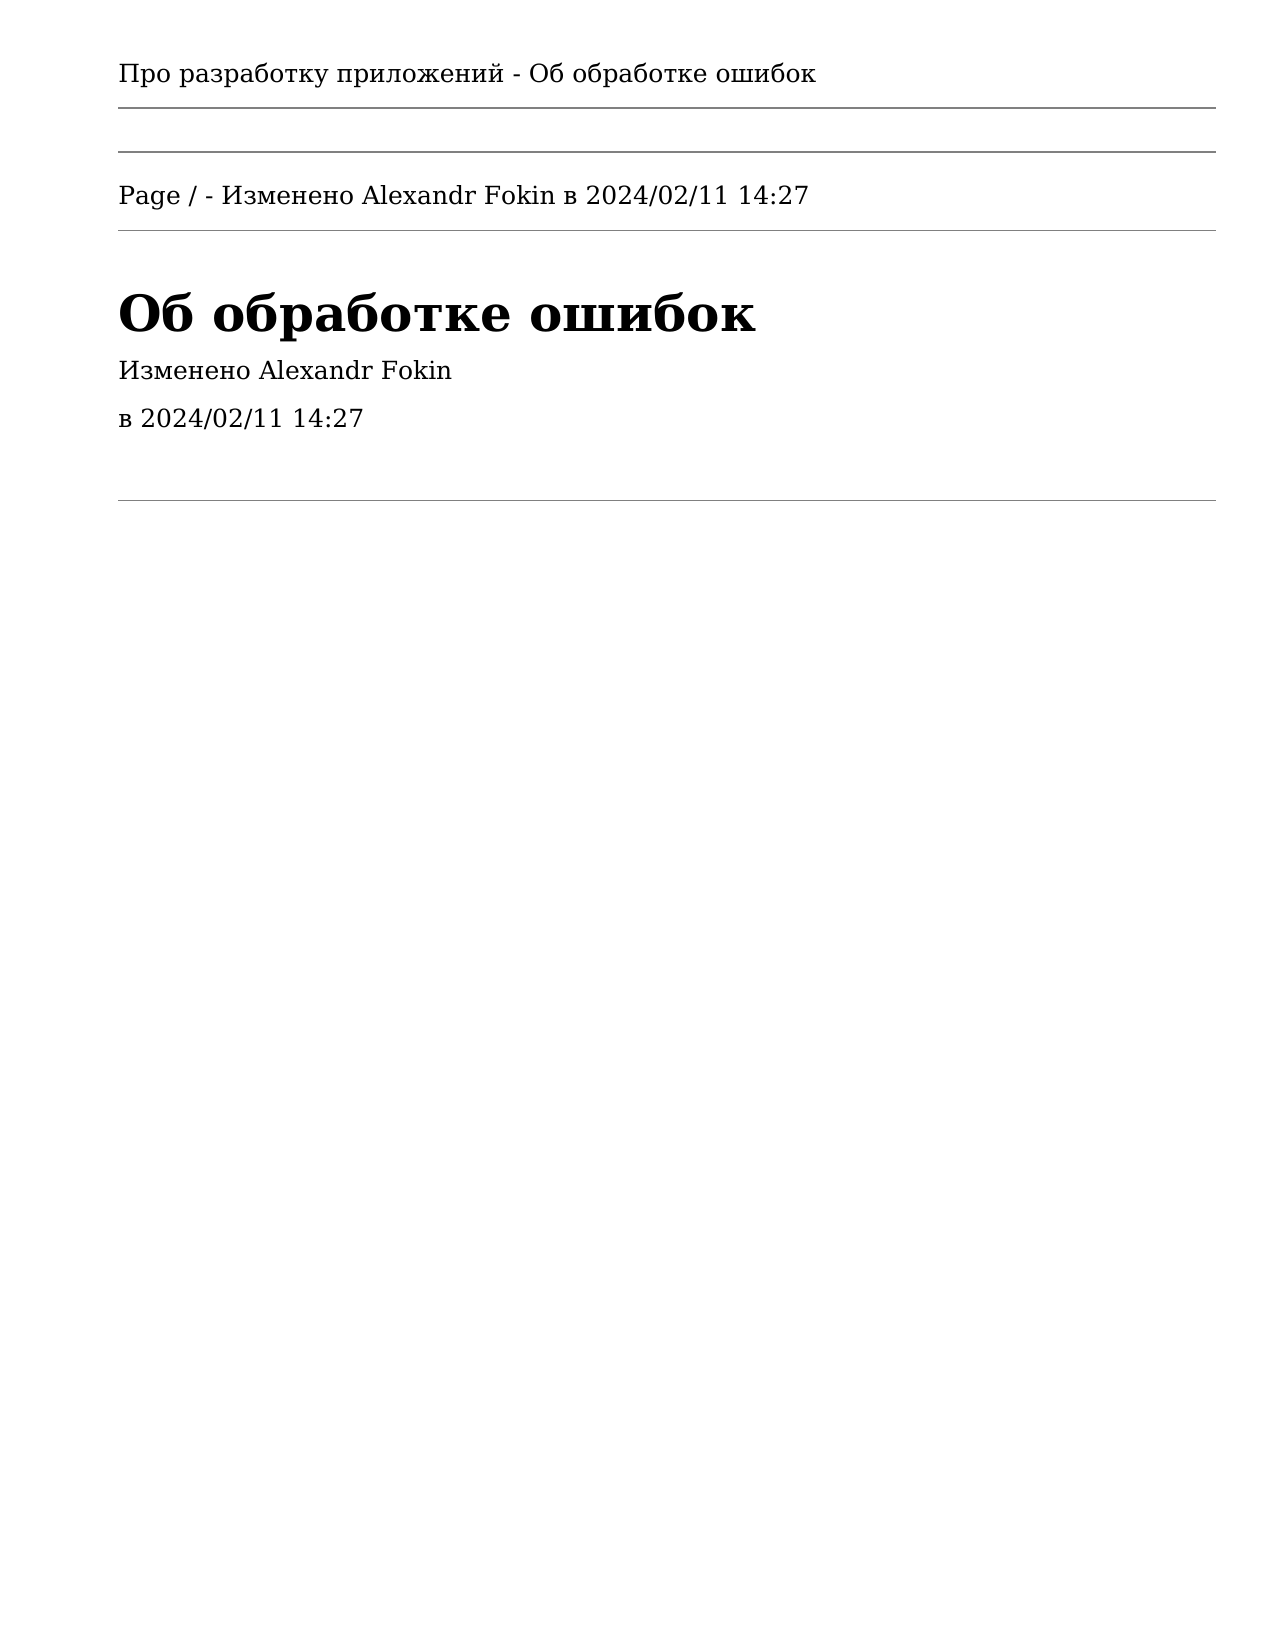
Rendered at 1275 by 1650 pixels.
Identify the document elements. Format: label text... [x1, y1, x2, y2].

text Page / - Изменено Alexandr Fokin в 2024/02/11 14:27 [118, 182, 1216, 211]
text Изменено Alexandr Fokin [118, 356, 1216, 385]
text Про разработку приложений - Об обработке ошибок [118, 59, 1216, 88]
subtitle Об обработке ошибок [118, 284, 1216, 343]
text в 2024/02/11 14:27 [118, 404, 1216, 433]
